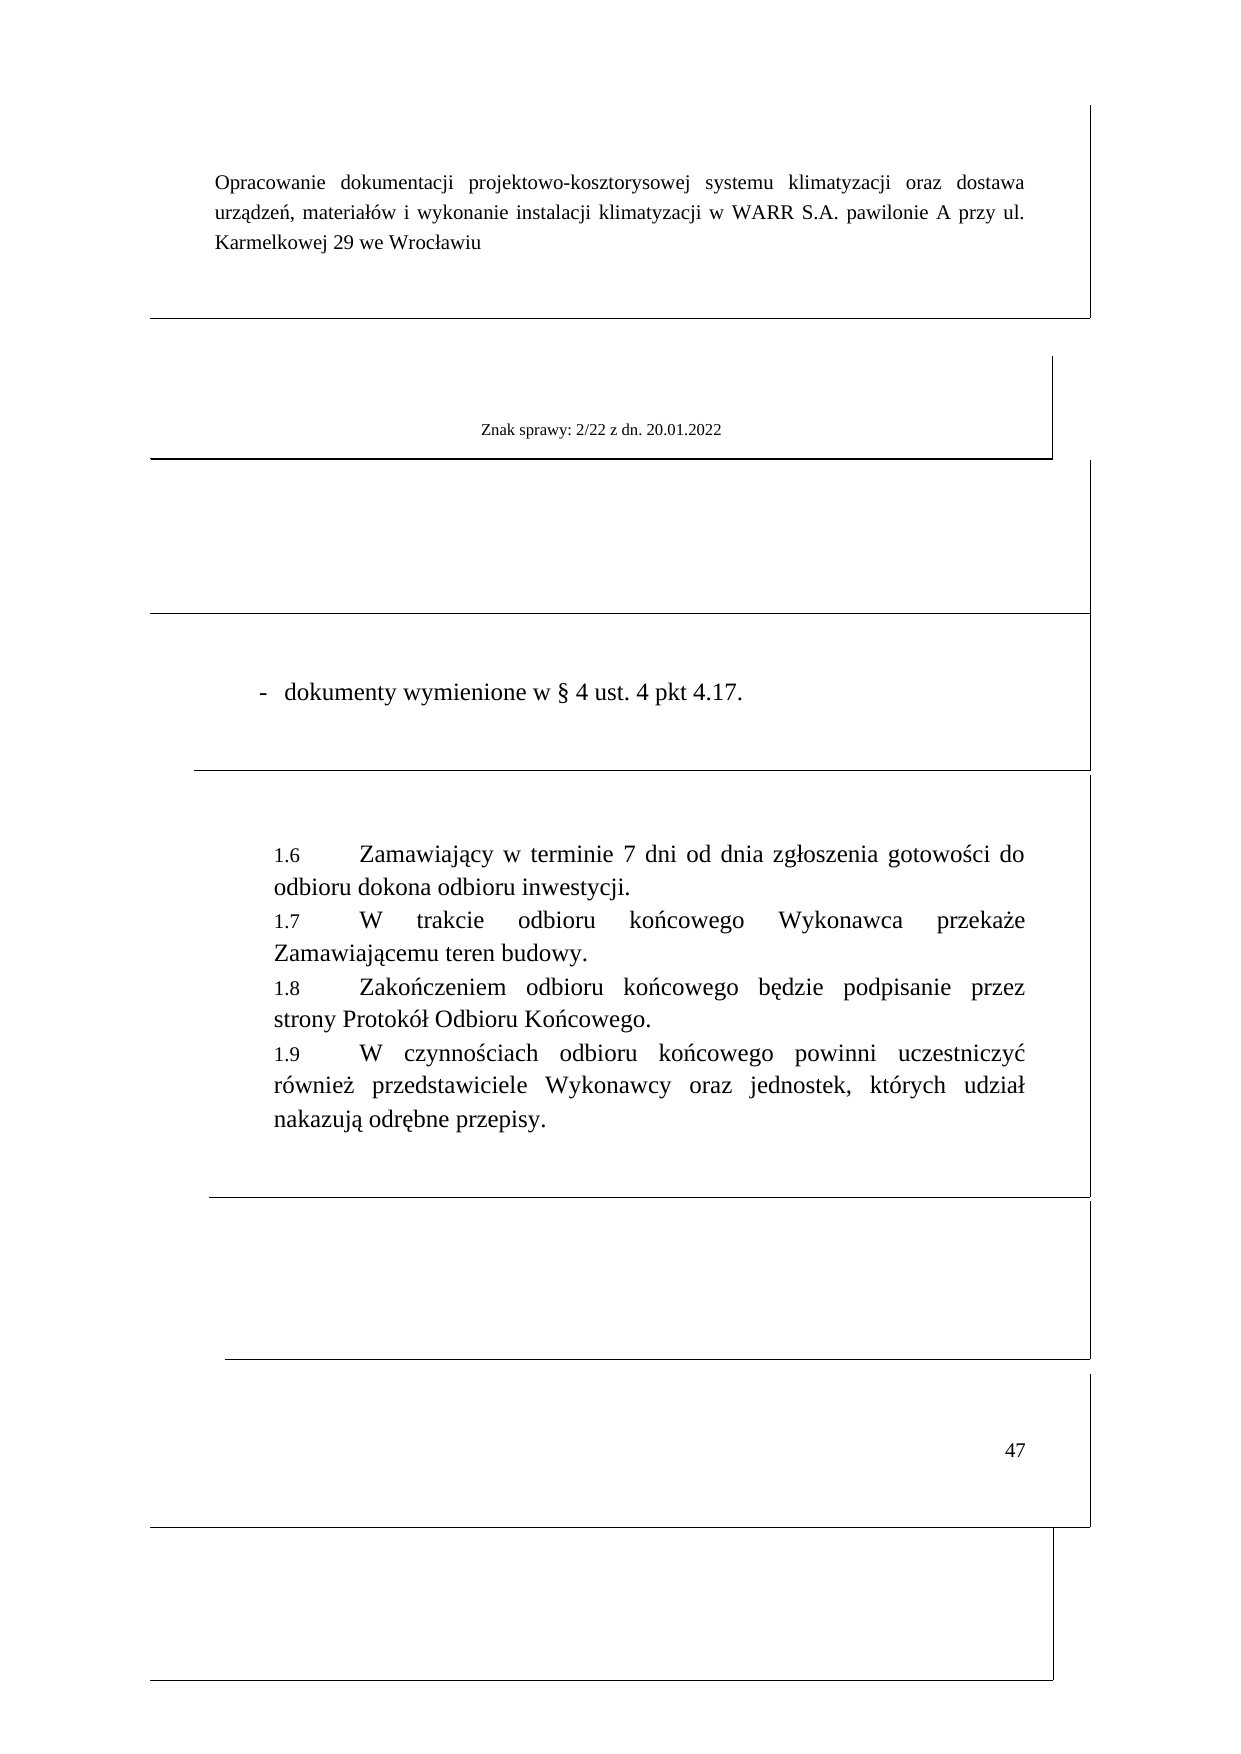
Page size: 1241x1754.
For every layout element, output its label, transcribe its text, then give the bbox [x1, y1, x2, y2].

list dokumenty wymienione w § 4 ust. 4 pkt 4.17. [194, 613, 1090, 770]
list Zamawiający w terminie 7 dni od dnia zgłoszenia gotowości do odbioru dokona odbioru inwestycji. [209, 775, 1090, 841]
list W trakcie odbioru końcowego Wykonawca przekaże Zamawiającemu teren budowy. [209, 841, 1090, 907]
list Zakończeniem odbioru końcowego będzie podpisanie przez strony Protokół Odbioru Końcowego. [209, 907, 1090, 973]
list W czynnościach odbioru końcowego powinni uczestniczyć również przedstawiciele Wykonawcy oraz jednostek, których udział nakazują odrębne przepisy. [209, 973, 1090, 1197]
